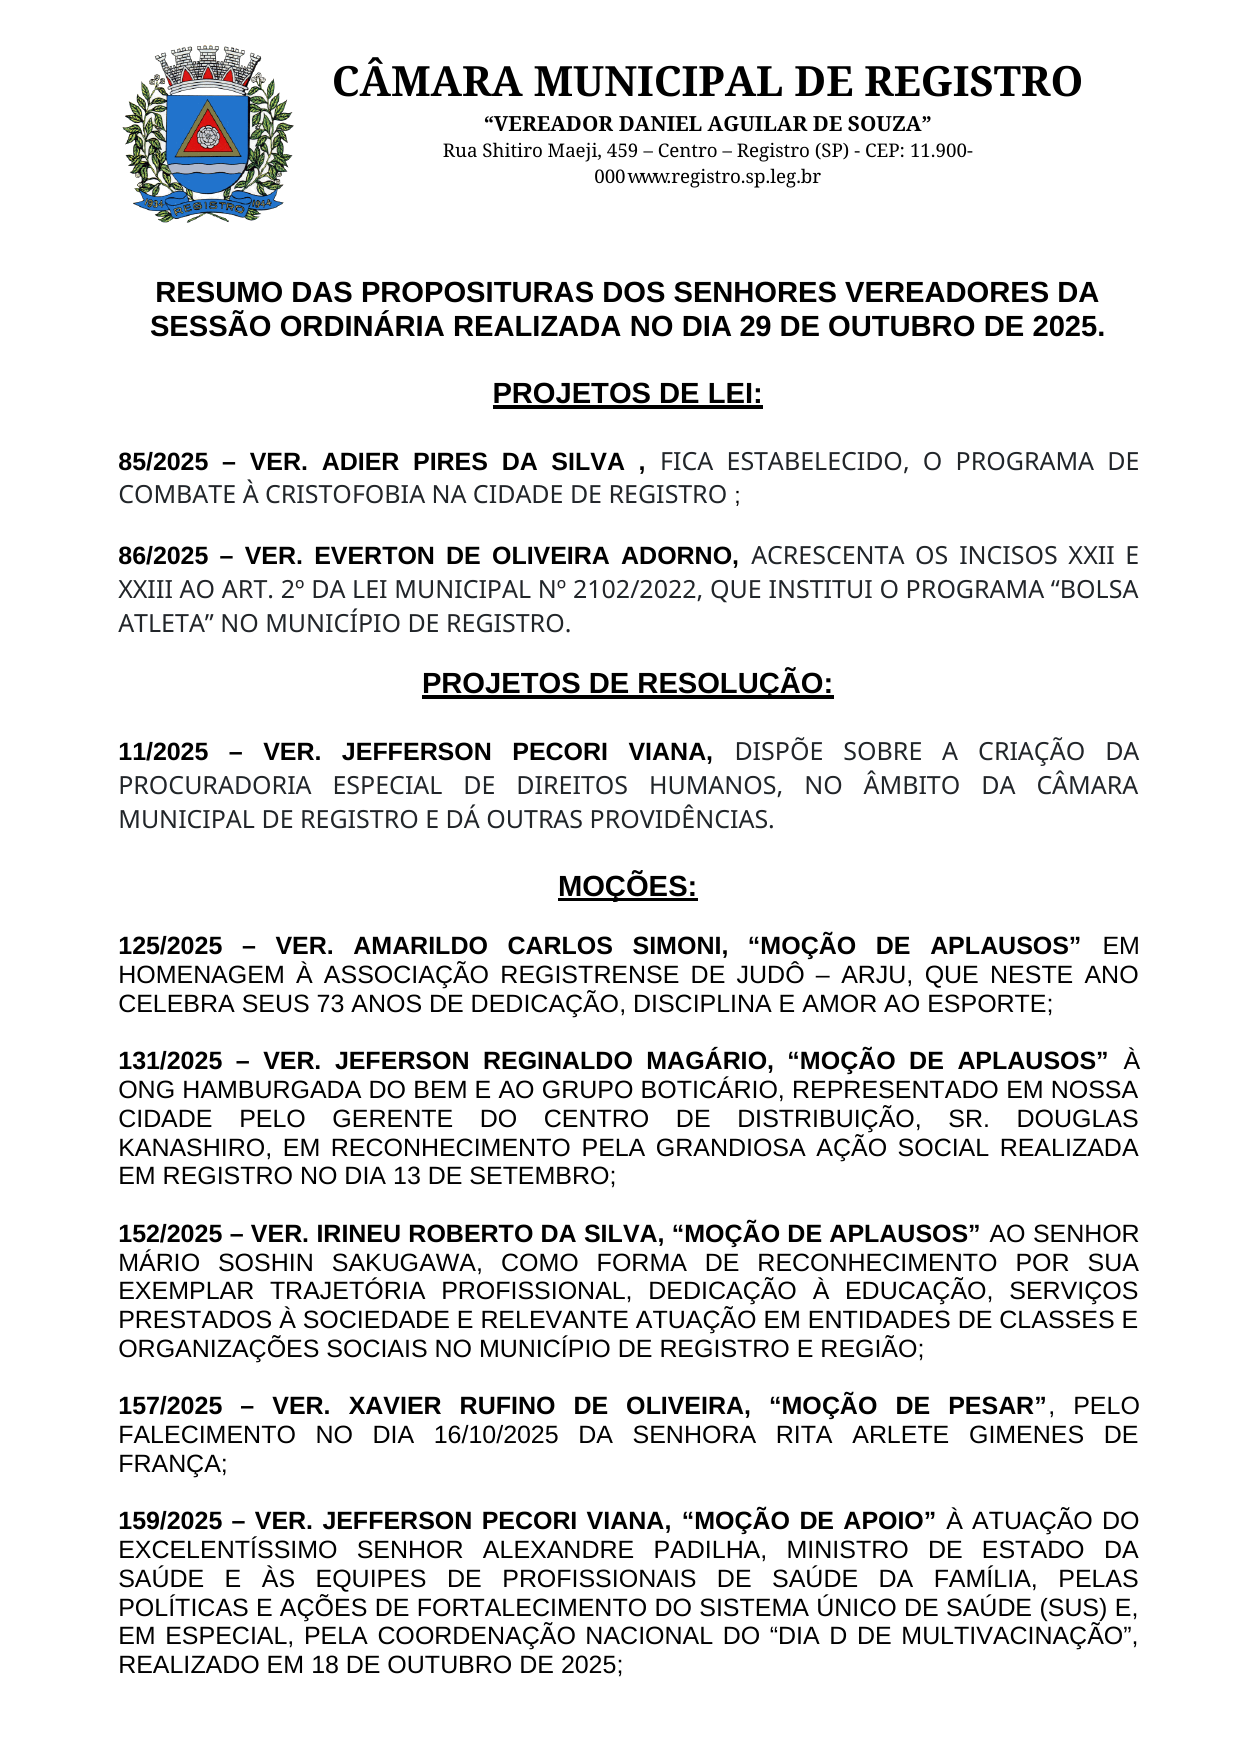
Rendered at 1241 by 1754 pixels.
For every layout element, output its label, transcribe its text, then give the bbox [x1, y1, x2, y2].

picture [118, 39, 298, 228]
text 125/2025 – VER. AMARILDO CARLOS SIMONI, “MOÇÃO DE APLAUSOS” EM HOMENAGEM À ASSOCIAÇÃO REGISTRENSE DE JUDÔ – ARJU, QUE NESTE ANO CELEBRA SEUS 73 ANOS DE DEDICAÇÃO, DISCIPLINA E AMOR AO ESPORTE; [118, 931, 1140, 1017]
text 157/2025 – VER. XAVIER RUFINO DE OLIVEIRA, “MOÇÃO DE PESAR”, PELO FALECIMENTO NO DIA 16/10/2025 DA SENHORA RITA ARLETE GIMENES DE FRANÇA; [118, 1391, 1140, 1477]
text 131/2025 – VER. JEFERSON REGINALDO MAGÁRIO, “MOÇÃO DE APLAUSOS” À ONG HAMBURGADA DO BEM E AO GRUPO BOTICÁRIO, REPRESENTADO EM NOSSA CIDADE PELO GERENTE DO CENTRO DE DISTRIBUIÇÃO, SR. DOUGLAS KANASHIRO, EM RECONHECIMENTO PELA GRANDIOSA AÇÃO SOCIAL REALIZADA EM REGISTRO NO DIA 13 DE SETEMBRO; [118, 1046, 1140, 1190]
subtitle PROJETOS DE LEI: [103, 376, 1152, 409]
subtitle PROJETOS DE RESOLUÇÃO: [103, 666, 1152, 700]
subtitle RESUMO DAS PROPOSITURAS DOS SENHORES VEREADORES DA SESSÃO ORDINÁRIA REALIZADA NO DIA 29 DE OUTUBRO DE 2025. [103, 275, 1152, 342]
text 159/2025 – VER. JEFFERSON PECORI VIANA, “MOÇÃO DE APOIO” À ATUAÇÃO DO EXCELENTÍSSIMO SENHOR ALEXANDRE PADILHA, MINISTRO DE ESTADO DA SAÚDE E ÀS EQUIPES DE PROFISSIONAIS DE SAÚDE DA FAMÍLIA, PELAS POLÍTICAS E AÇÕES DE FORTALECIMENTO DO SISTEMA ÚNICO DE SAÚDE (SUS) E, EM ESPECIAL, PELA COORDENAÇÃO NACIONAL DO “DIA D DE MULTIVACINAÇÃO”, REALIZADO EM 18 DE OUTUBRO DE 2025; [118, 1506, 1140, 1679]
text 85/2025 – VER. ADIER PIRES DA SILVA , FICA ESTABELECIDO, O PROGRAMA DE COMBATE À CRISTOFOBIA NA CIDADE DE REGISTRO ; [118, 443, 1140, 511]
text 86/2025 – VER. EVERTON DE OLIVEIRA ADORNO, ACRESCENTA OS INCISOS XXII E XXIII AO ART. 2º DA LEI MUNICIPAL Nº 2102/2022, QUE INSTITUI O PROGRAMA “BOLSA ATLETA” NO MUNICÍPIO DE REGISTRO. [118, 538, 1140, 640]
subtitle MOÇÕES: [103, 869, 1152, 902]
text 152/2025 – VER. IRINEU ROBERTO DA SILVA, “MOÇÃO DE APLAUSOS” AO SENHOR MÁRIO SOSHIN SAKUGAWA, COMO FORMA DE RECONHECIMENTO POR SUA EXEMPLAR TRAJETÓRIA PROFISSIONAL, DEDICAÇÃO À EDUCAÇÃO, SERVIÇOS PRESTADOS À SOCIEDADE E RELEVANTE ATUAÇÃO EM ENTIDADES DE CLASSES E ORGANIZAÇÕES SOCIAIS NO MUNICÍPIO DE REGISTRO E REGIÃO; [118, 1219, 1140, 1362]
text 11/2025 – VER. JEFFERSON PECORI VIANA, DISPÕE SOBRE A CRIAÇÃO DA PROCURADORIA ESPECIAL DE DIREITOS HUMANOS, NO ÂMBITO DA CÂMARA MUNICIPAL DE REGISTRO E DÁ OUTRAS PROVIDÊNCIAS. [118, 733, 1140, 835]
